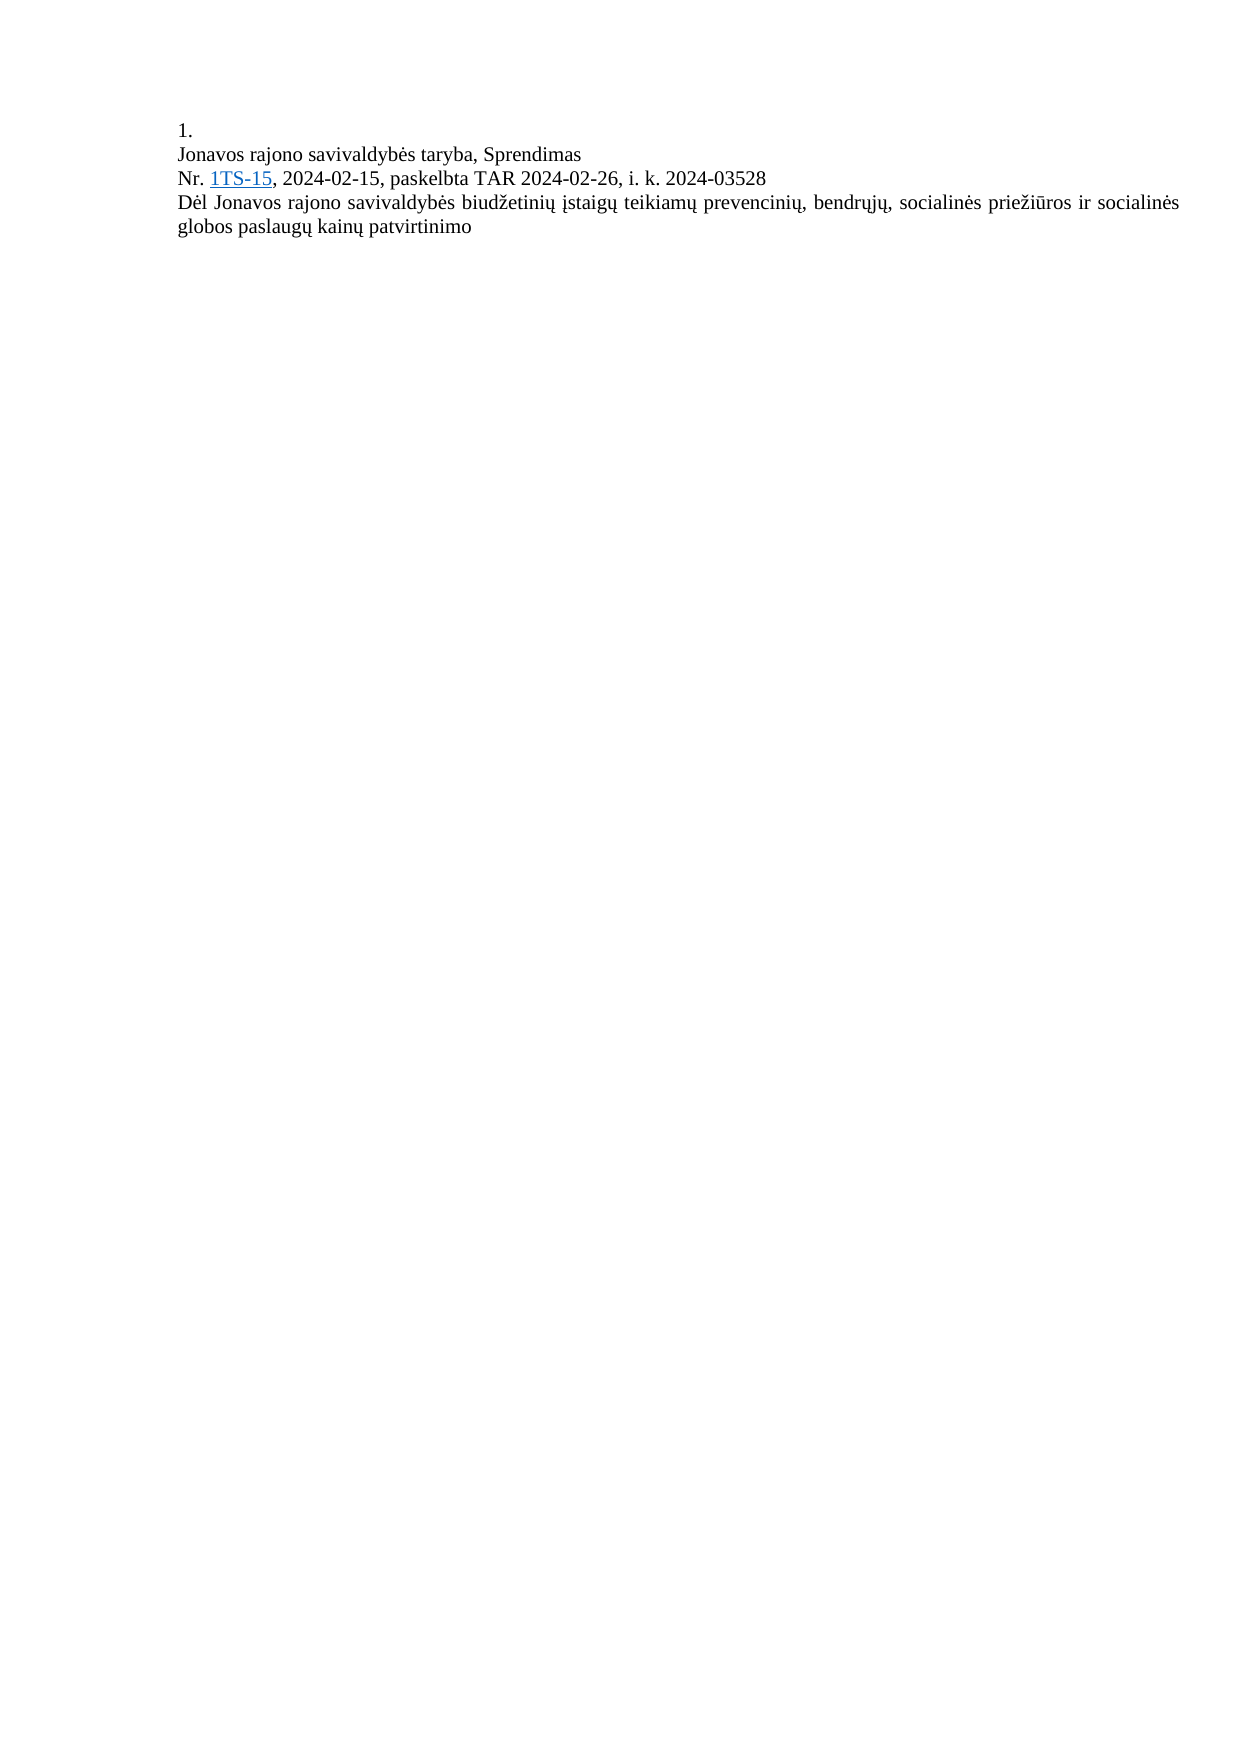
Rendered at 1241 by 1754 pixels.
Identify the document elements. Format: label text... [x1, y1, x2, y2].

text Dėl Jonavos rajono savivaldybės biudžetinių įstaigų teikiamų prevencinių, bendrųjų, socialinės priežiūros ir socialinės globos paslaugų kainų patvirtinimo [177, 190, 1181, 238]
text Jonavos rajono savivaldybės taryba, Sprendimas [177, 142, 1181, 166]
text 1. [177, 118, 1181, 142]
text Nr. 1TS-15, 2024-02-15, paskelbta TAR 2024-02-26, i. k. 2024-03528 [177, 166, 1181, 190]
